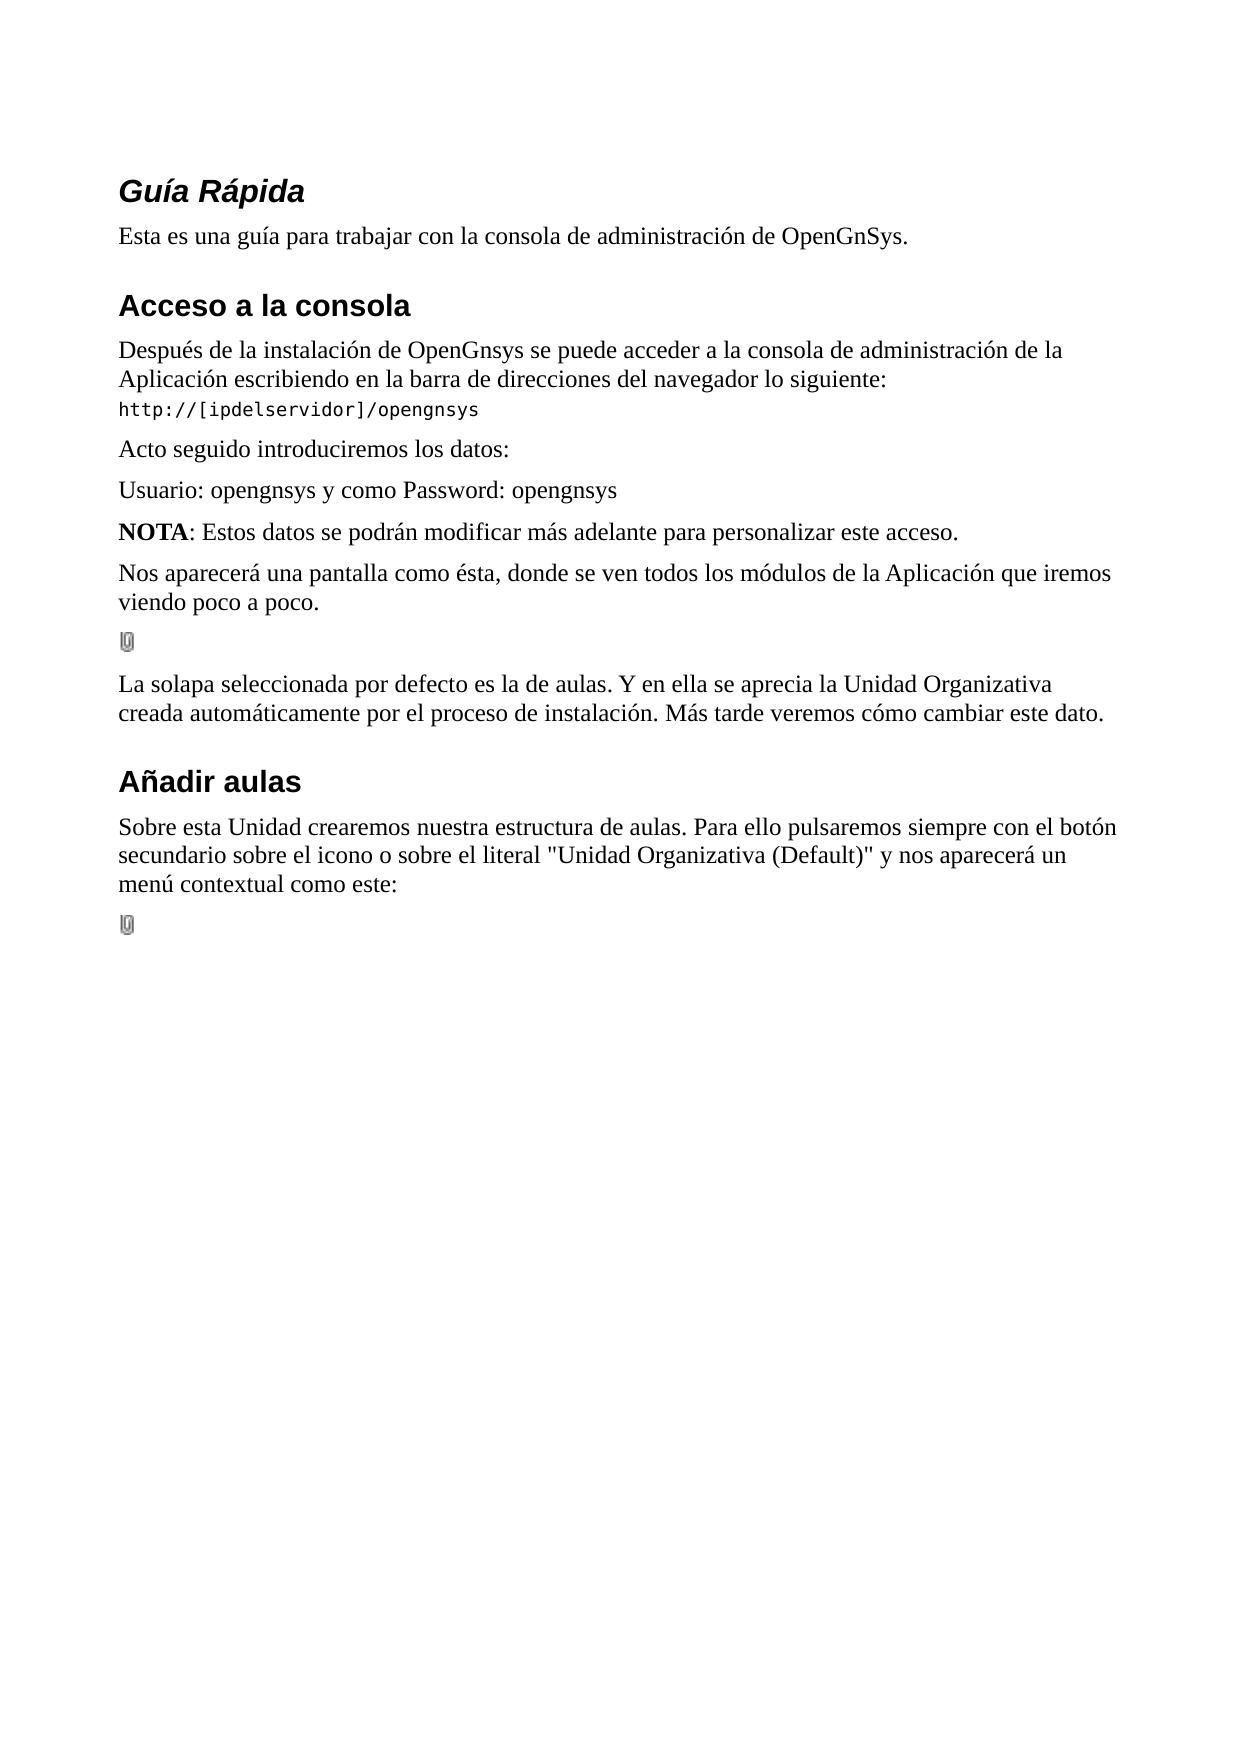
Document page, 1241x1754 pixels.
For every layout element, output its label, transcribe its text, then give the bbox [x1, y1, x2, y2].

picture [118, 632, 137, 652]
text Acto seguido introduciremos los datos: [118, 434, 1122, 463]
text La solapa seleccionada por defecto es la de aulas. Y en ella se aprecia la Unidad Organizativa creada automáticamente por el proceso de instalación. Más tarde veremos cómo cambiar este dato. [118, 669, 1122, 727]
text Nos aparecerá una pantalla como ésta, donde se ven todos los módulos de la Aplicación que iremos viendo poco a poco. [118, 558, 1122, 615]
text Sobre esta Unidad crearemos nuestra estructura de aulas. Para ello pulsaremos siempre con el botón secundario sobre el icono o sobre el literal "Unidad Organizativa (Default)" y nos aparecerá un menú contextual como este: [118, 812, 1122, 898]
text Esta es una guía para trabajar con la consola de administración de OpenGnSys. [118, 221, 1122, 250]
subtitle Acceso a la consola [118, 287, 1122, 323]
subtitle Añadir aulas [118, 764, 1122, 799]
subtitle Guía Rápida [118, 172, 1122, 209]
text Usuario: opengnsys y como Password: opengnsys [118, 475, 1122, 504]
text Después de la instalación de OpenGnsys se puede acceder a la consola de administración de la Aplicación escribiendo en la barra de direcciones del navegador lo siguiente: http://[ipdelservidor]/opengnsys [118, 335, 1122, 422]
text NOTA: Estos datos se podrán modificar más adelante para personalizar este acceso. [118, 517, 1122, 545]
picture [118, 915, 137, 935]
